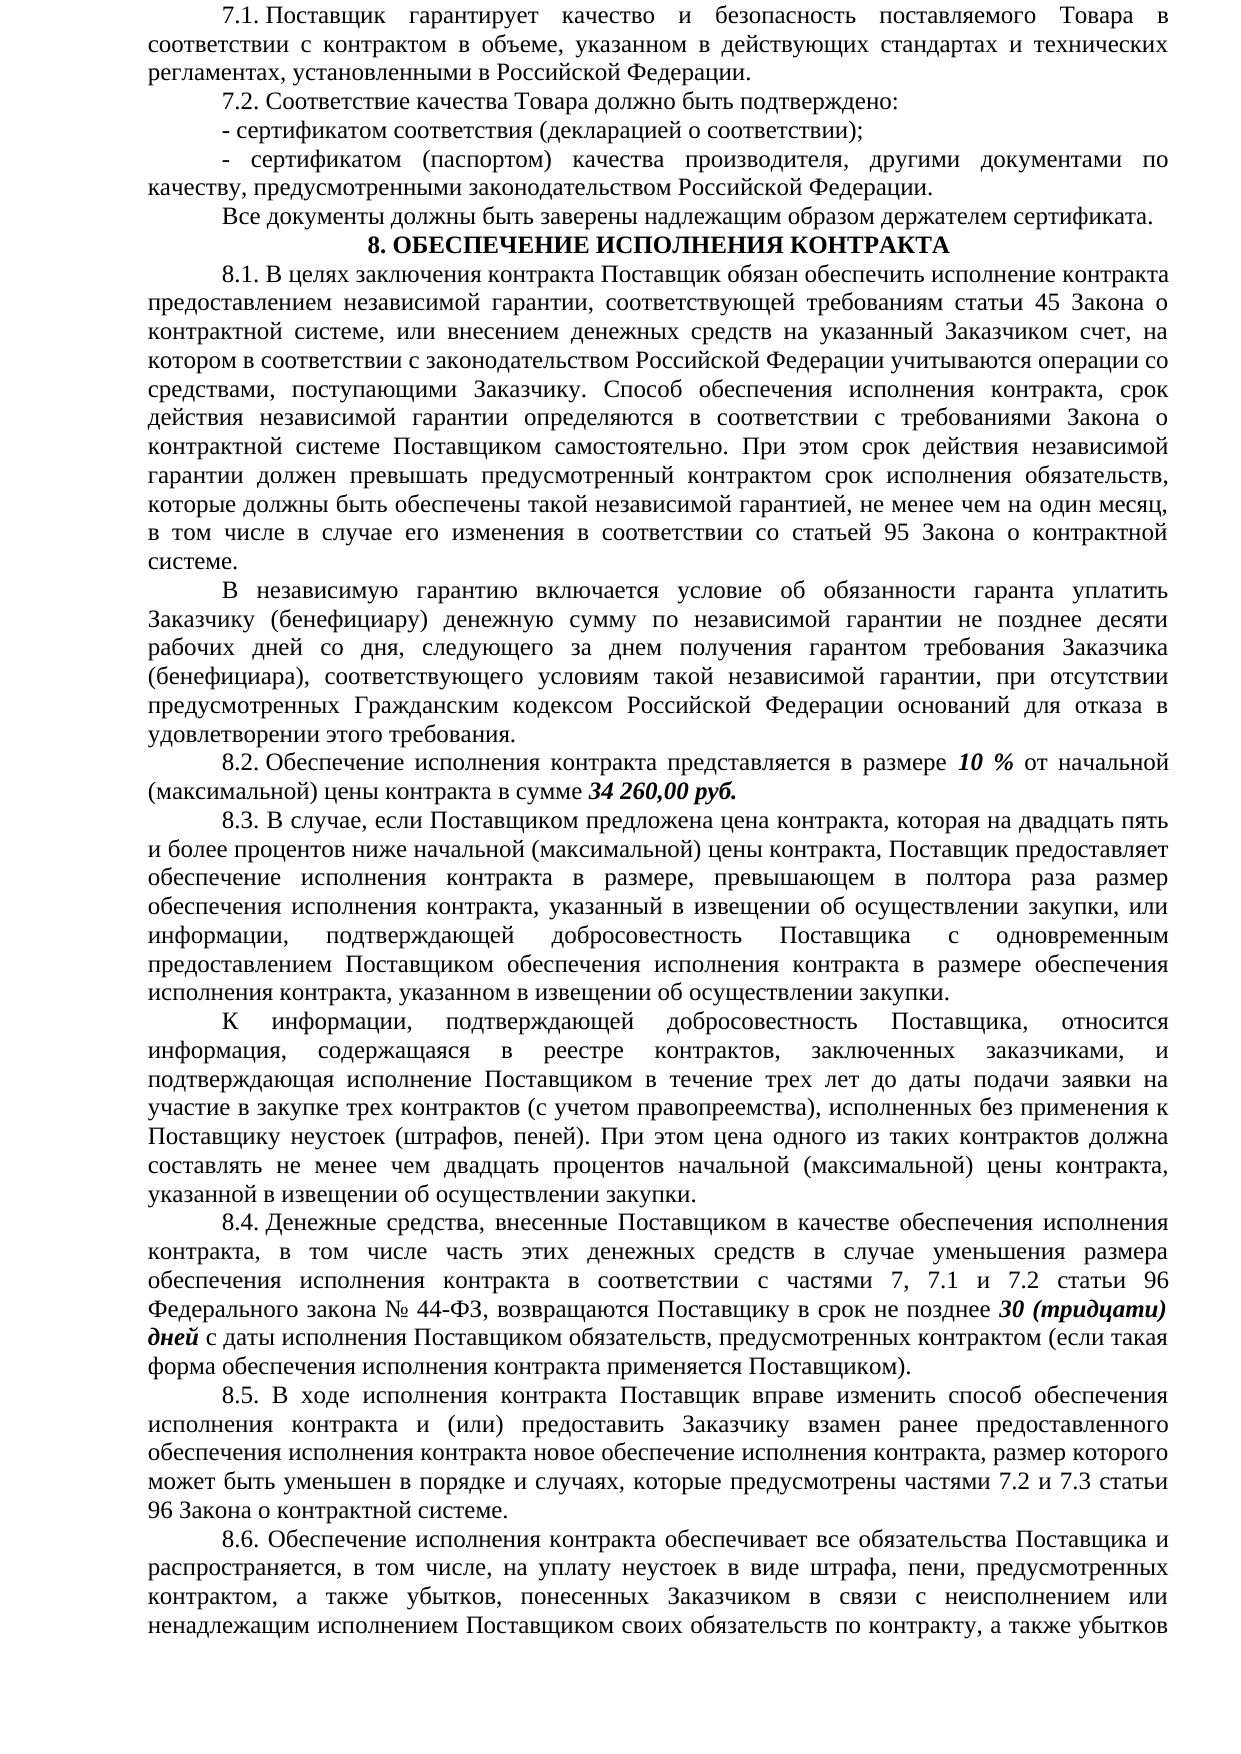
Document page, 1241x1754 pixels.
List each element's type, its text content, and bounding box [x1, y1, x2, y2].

text 8.2. Обеспечение исполнения контракта представляется в размере 10 % от начальной (максимальной) цены контракта в сумме 34 260,00 руб. [148, 747, 1169, 805]
text К информации, подтверждающей добросовестность Поставщика, относится информация, содержащаяся в реестре контрактов, заключенных заказчиками, и подтверждающая исполнение Поставщиком в течение трех лет до даты подачи заявки на участие в закупке трех контрактов (с учетом правопреемства), исполненных без применения к Поставщику неустоек (штрафов, пеней). При этом цена одного из таких контрактов должна составлять не менее чем двадцать процентов начальной (максимальной) цены контракта, указанной в извещении об осуществлении закупки. [148, 1006, 1169, 1207]
text Все документы должны быть заверены надлежащим образом держателем сертификата. [148, 201, 1169, 230]
text 8.3. В случае, если Поставщиком предложена цена контракта, которая на двадцать пять и более процентов ниже начальной (максимальной) цены контракта, Поставщик предоставляет обеспечение исполнения контракта в размере, превышающем в полтора раза размер обеспечения исполнения контракта, указанный в извещении об осуществлении закупки, или информации, подтверждающей добросовестность Поставщика с одновременным предоставлением Поставщиком обеспечения исполнения контракта в размере обеспечения исполнения контракта, указанном в извещении об осуществлении закупки. [148, 805, 1169, 1006]
text - сертификатом соответствия (декларацией о соответствии); [148, 115, 1169, 144]
text 8. ОБЕСПЕЧЕНИЕ ИСПОЛНЕНИЯ КОНТРАКТА [148, 230, 1169, 259]
text 8.4. Денежные средства, внесенные Поставщиком в качестве обеспечения исполнения контракта, в том числе часть этих денежных средств в случае уменьшения размера обеспечения исполнения контракта в соответствии с частями 7, 7.1 и 7.2 статьи 96 Федерального закона № 44-ФЗ, возвращаются Поставщику в срок не позднее 30 (тридцати) дней с даты исполнения Поставщиком обязательств, предусмотренных контрактом (если такая форма обеспечения исполнения контракта применяется Поставщиком). [148, 1207, 1169, 1380]
text 8.6. Обеспечение исполнения контракта обеспечивает все обязательства Поставщика и распространяется, в том числе, на уплату неустоек в виде штрафа, пени, предусмотренных контрактом, а также убытков, понесенных Заказчиком в связи с неисполнением или ненадлежащим исполнением Поставщиком своих обязательств по контракту, а также убытков [148, 1524, 1169, 1639]
text 8.5. В ходе исполнения контракта Поставщик вправе изменить способ обеспечения исполнения контракта и (или) предоставить Заказчику взамен ранее предоставленного обеспечения исполнения контракта новое обеспечение исполнения контракта, размер которого может быть уменьшен в порядке и случаях, которые предусмотрены частями 7.2 и 7.3 статьи 96 Закона о контрактной системе. [148, 1380, 1169, 1524]
text 7.2. Соответствие качества Товара должно быть подтверждено: [148, 86, 1169, 115]
text - сертификатом (паспортом) качества производителя, другими документами по качеству, предусмотренными законодательством Российской Федерации. [148, 144, 1169, 201]
text В независимую гарантию включается условие об обязанности гаранта уплатить Заказчику (бенефициару) денежную сумму по независимой гарантии не позднее десяти рабочих дней со дня, следующего за днем получения гарантом требования Заказчика (бенефициара), соответствующего условиям такой независимой гарантии, при отсутствии предусмотренных Гражданским кодексом Российской Федерации оснований для отказа в удовлетворении этого требования. [148, 575, 1169, 747]
text 7.1. Поставщик гарантирует качество и безопасность поставляемого Товара в соответствии с контрактом в объеме, указанном в действующих стандартах и технических регламентах, установленными в Российской Федерации. [148, 0, 1169, 86]
text 8.1. В целях заключения контракта Поставщик обязан обеспечить исполнение контракта предоставлением независимой гарантии, соответствующей требованиям статьи 45 Закона о контрактной системе, или внесением денежных средств на указанный Заказчиком счет, на котором в соответствии с законодательством Российской Федерации учитываются операции со средствами, поступающими Заказчику. Способ обеспечения исполнения контракта, срок действия независимой гарантии определяются в соответствии с требованиями Закона о контрактной системе Поставщиком самостоятельно. При этом срок действия независимой гарантии должен превышать предусмотренный контрактом срок исполнения обязательств, которые должны быть обеспечены такой независимой гарантией, не менее чем на один месяц, в том числе в случае его изменения в соответствии со статьей 95 Закона о контрактной системе. [148, 259, 1169, 575]
